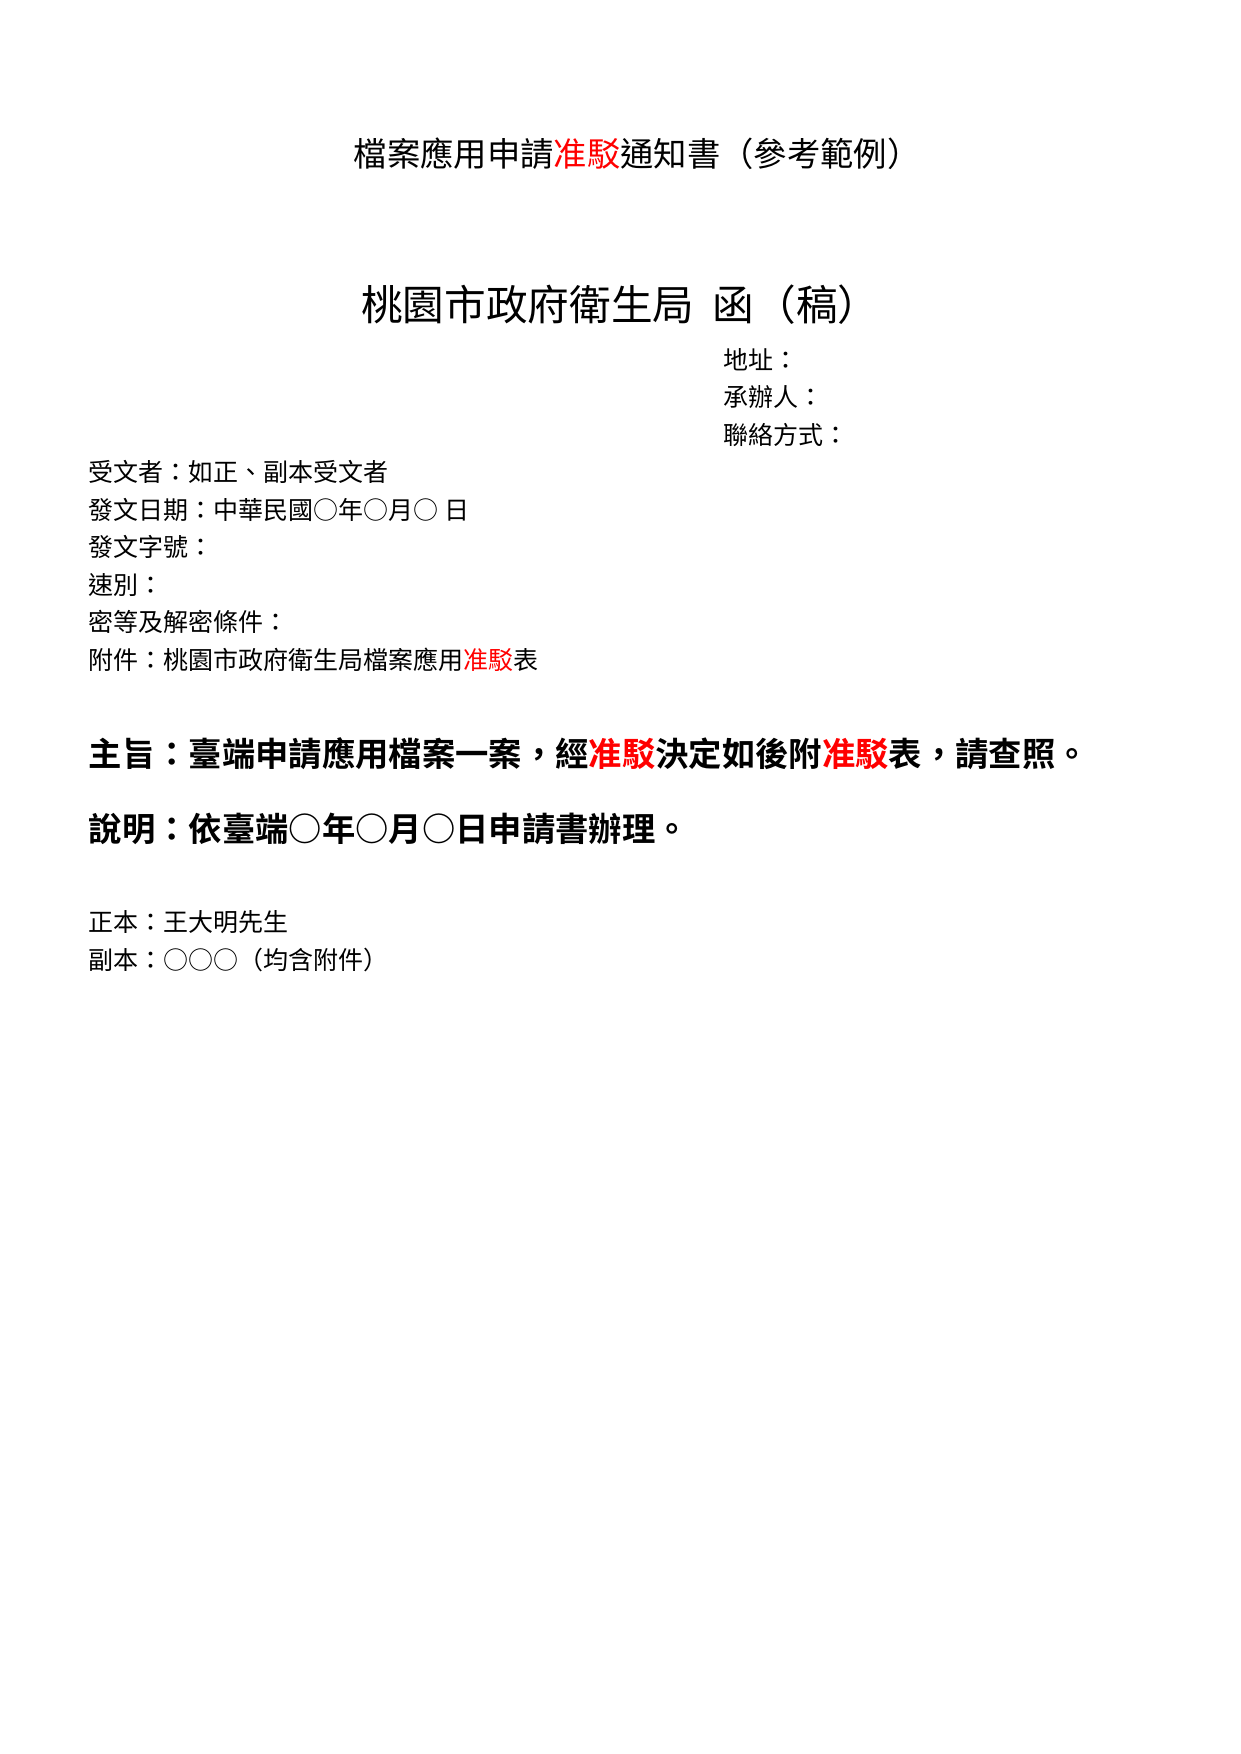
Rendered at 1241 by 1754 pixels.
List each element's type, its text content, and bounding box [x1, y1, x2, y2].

text 桃園市政府衛生局 函（稿） [89, 258, 1152, 333]
text 地址： [723, 333, 1152, 371]
text 說明：依臺端○年○月○日申請書辦理。 [89, 783, 1152, 858]
text 副本：○○○（均含附件） [89, 933, 1152, 971]
text 受文者：如正、副本受文者 [89, 446, 1152, 483]
text 承辦人： [723, 371, 1152, 408]
text 聯絡方式： [723, 408, 1152, 446]
text 檔案應用申請准駁通知書（參考範例） [89, 108, 1152, 183]
text 發文日期：中華民國○年○月○ 日 [89, 483, 1152, 521]
text 主旨：臺端申請應用檔案一案，經准駁決定如後附准駁表，請查照。 [89, 708, 1152, 783]
text 速別： [89, 558, 1152, 596]
text 正本：王大明先生 [89, 896, 1152, 933]
text 附件：桃園市政府衛生局檔案應用准駁表 [89, 633, 1152, 671]
text 密等及解密條件： [89, 596, 1152, 633]
text 發文字號： [89, 521, 1152, 558]
